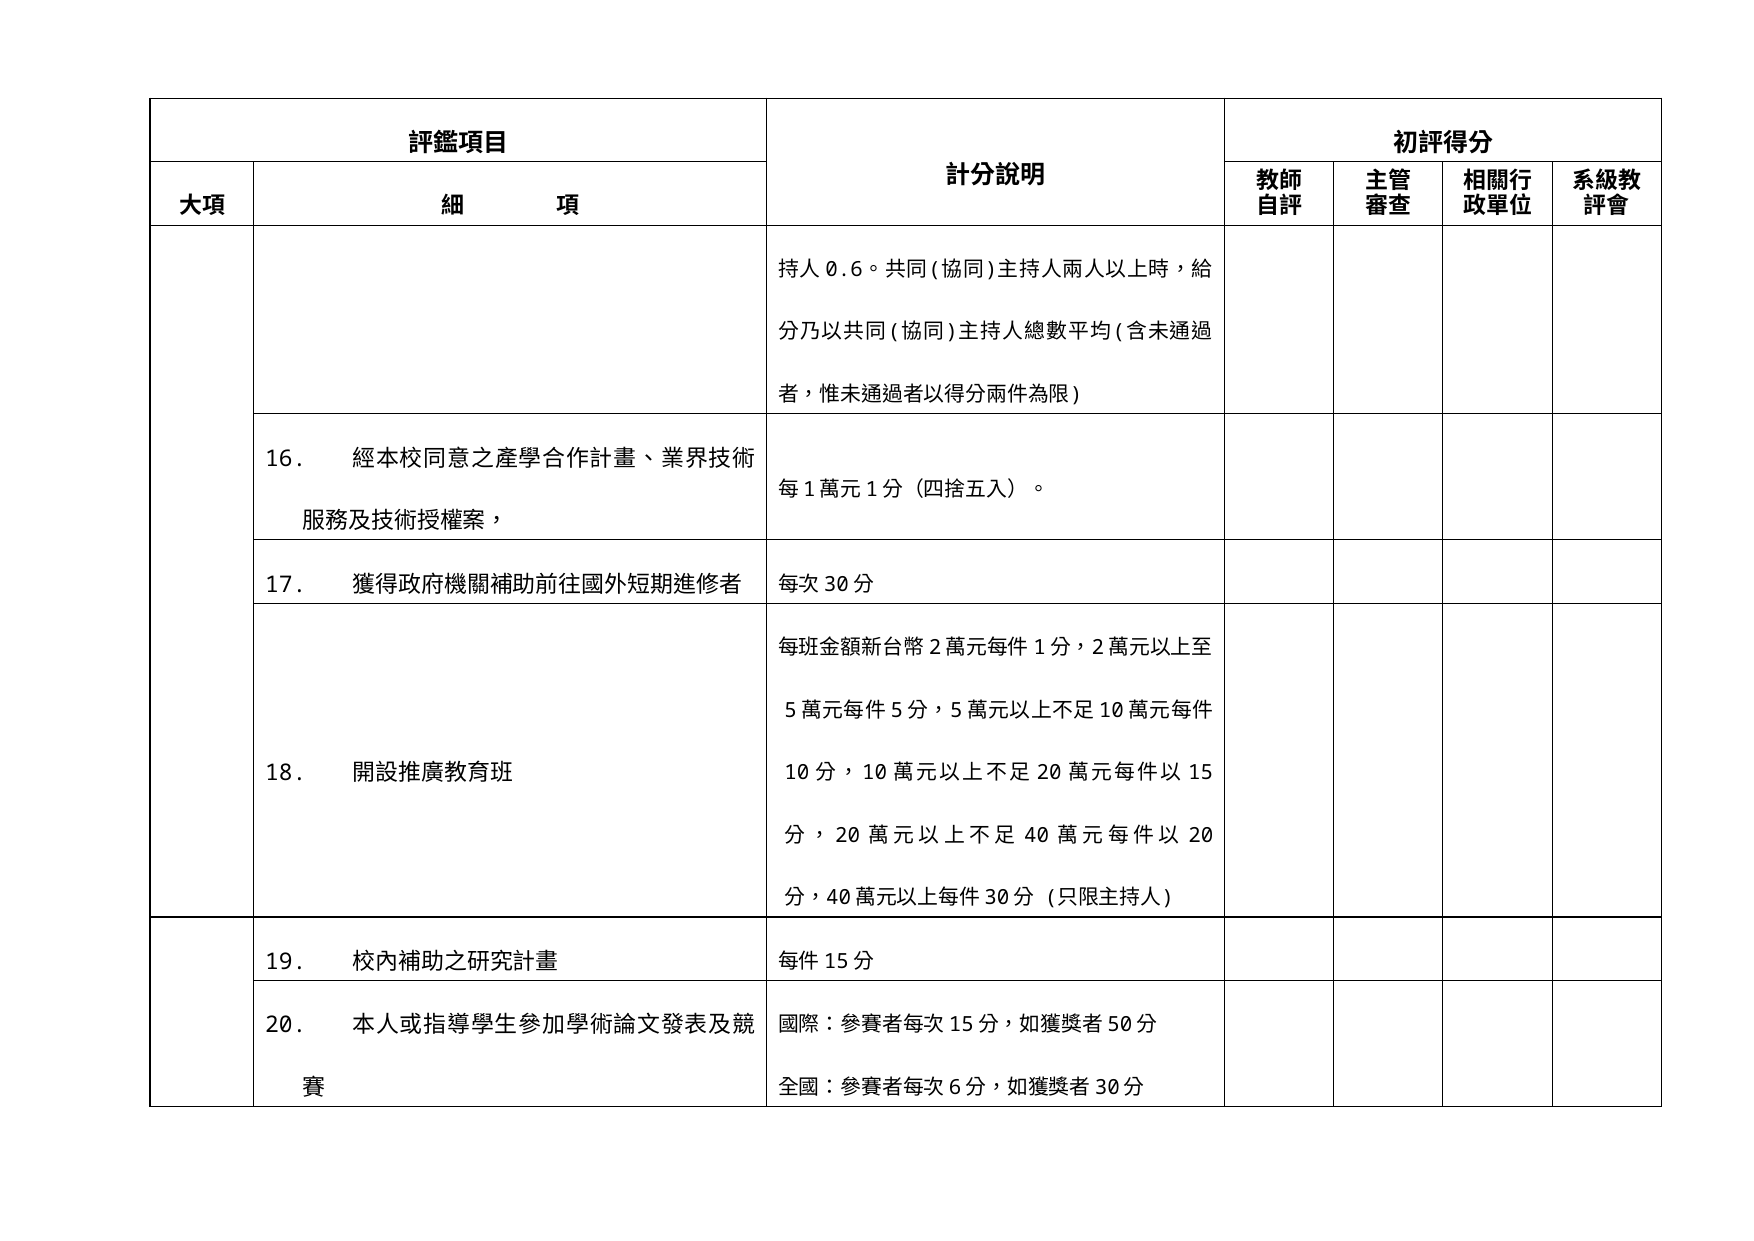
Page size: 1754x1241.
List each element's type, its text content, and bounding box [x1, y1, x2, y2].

table_cell 主管 審查 [1334, 162, 1442, 225]
table_header 初評得分 [1225, 99, 1661, 161]
table_cell [1553, 981, 1661, 1106]
table_cell 每次30分 [767, 540, 1224, 603]
table_cell [1553, 414, 1661, 539]
table_cell [1443, 226, 1552, 413]
table_cell [1443, 981, 1552, 1106]
table_cell 教師 自評 [1225, 162, 1333, 225]
table_cell 獲得政府機關補助前往國外短期進修者 [254, 540, 766, 603]
table_cell [1334, 918, 1442, 980]
table_cell 每班金額新台幣2萬元每件1分，2萬元以上至5萬元每件5分，5萬元以上不足10萬元每件10分，10萬元以上不足20萬元每件以15分，20萬元以上不足40萬元每件以20分，40萬元以上每件30分 (只限主持人) [767, 604, 1224, 916]
table_cell [1334, 540, 1442, 603]
table_cell 細 項 [254, 162, 766, 225]
table_cell 國際：參賽者每次15分，如獲獎者50分 全國：參賽者每次6分，如獲獎者30分 [767, 981, 1224, 1106]
table_cell 經本校同意之產學合作計畫、業界技術服務及技術授權案， [254, 414, 766, 539]
table_cell 開設推廣教育班 [254, 604, 766, 916]
table_cell [1443, 540, 1552, 603]
table_cell [1443, 604, 1552, 916]
table_cell [1334, 981, 1442, 1106]
table_cell [1225, 226, 1333, 413]
table_header 計分說明 [767, 99, 1224, 225]
table_header 評鑑項目 [151, 99, 766, 161]
table_cell [151, 226, 253, 916]
table_cell [1553, 918, 1661, 980]
table_cell [1225, 918, 1333, 980]
table_cell 相關行政單位 [1443, 162, 1552, 225]
table_cell [1225, 540, 1333, 603]
table_cell 持人0.6。共同(協同)主持人兩人以上時，給分乃以共同(協同)主持人總數平均(含未通過者，惟未通過者以得分兩件為限) [767, 226, 1224, 413]
table_cell [1225, 414, 1333, 539]
table_cell [1553, 540, 1661, 603]
table_cell [1334, 414, 1442, 539]
table_cell 大項 [151, 162, 253, 225]
table_cell [1443, 414, 1552, 539]
table_cell 本人或指導學生參加學術論文發表及競賽 [254, 981, 766, 1106]
table_cell 系級教評會 [1553, 162, 1661, 225]
table_cell [1334, 226, 1442, 413]
table_cell 校內補助之研究計畫 [254, 918, 766, 980]
table_cell [1553, 604, 1661, 916]
table_cell 每1萬元1分（四捨五入）。 [767, 414, 1224, 539]
table_cell [1334, 604, 1442, 916]
table_cell 每件15分 [767, 918, 1224, 980]
table_cell [1553, 226, 1661, 413]
table_cell [1225, 981, 1333, 1106]
table_cell [254, 226, 766, 413]
table_cell [1443, 918, 1552, 980]
table_cell [1225, 604, 1333, 916]
table_cell [151, 918, 253, 1106]
